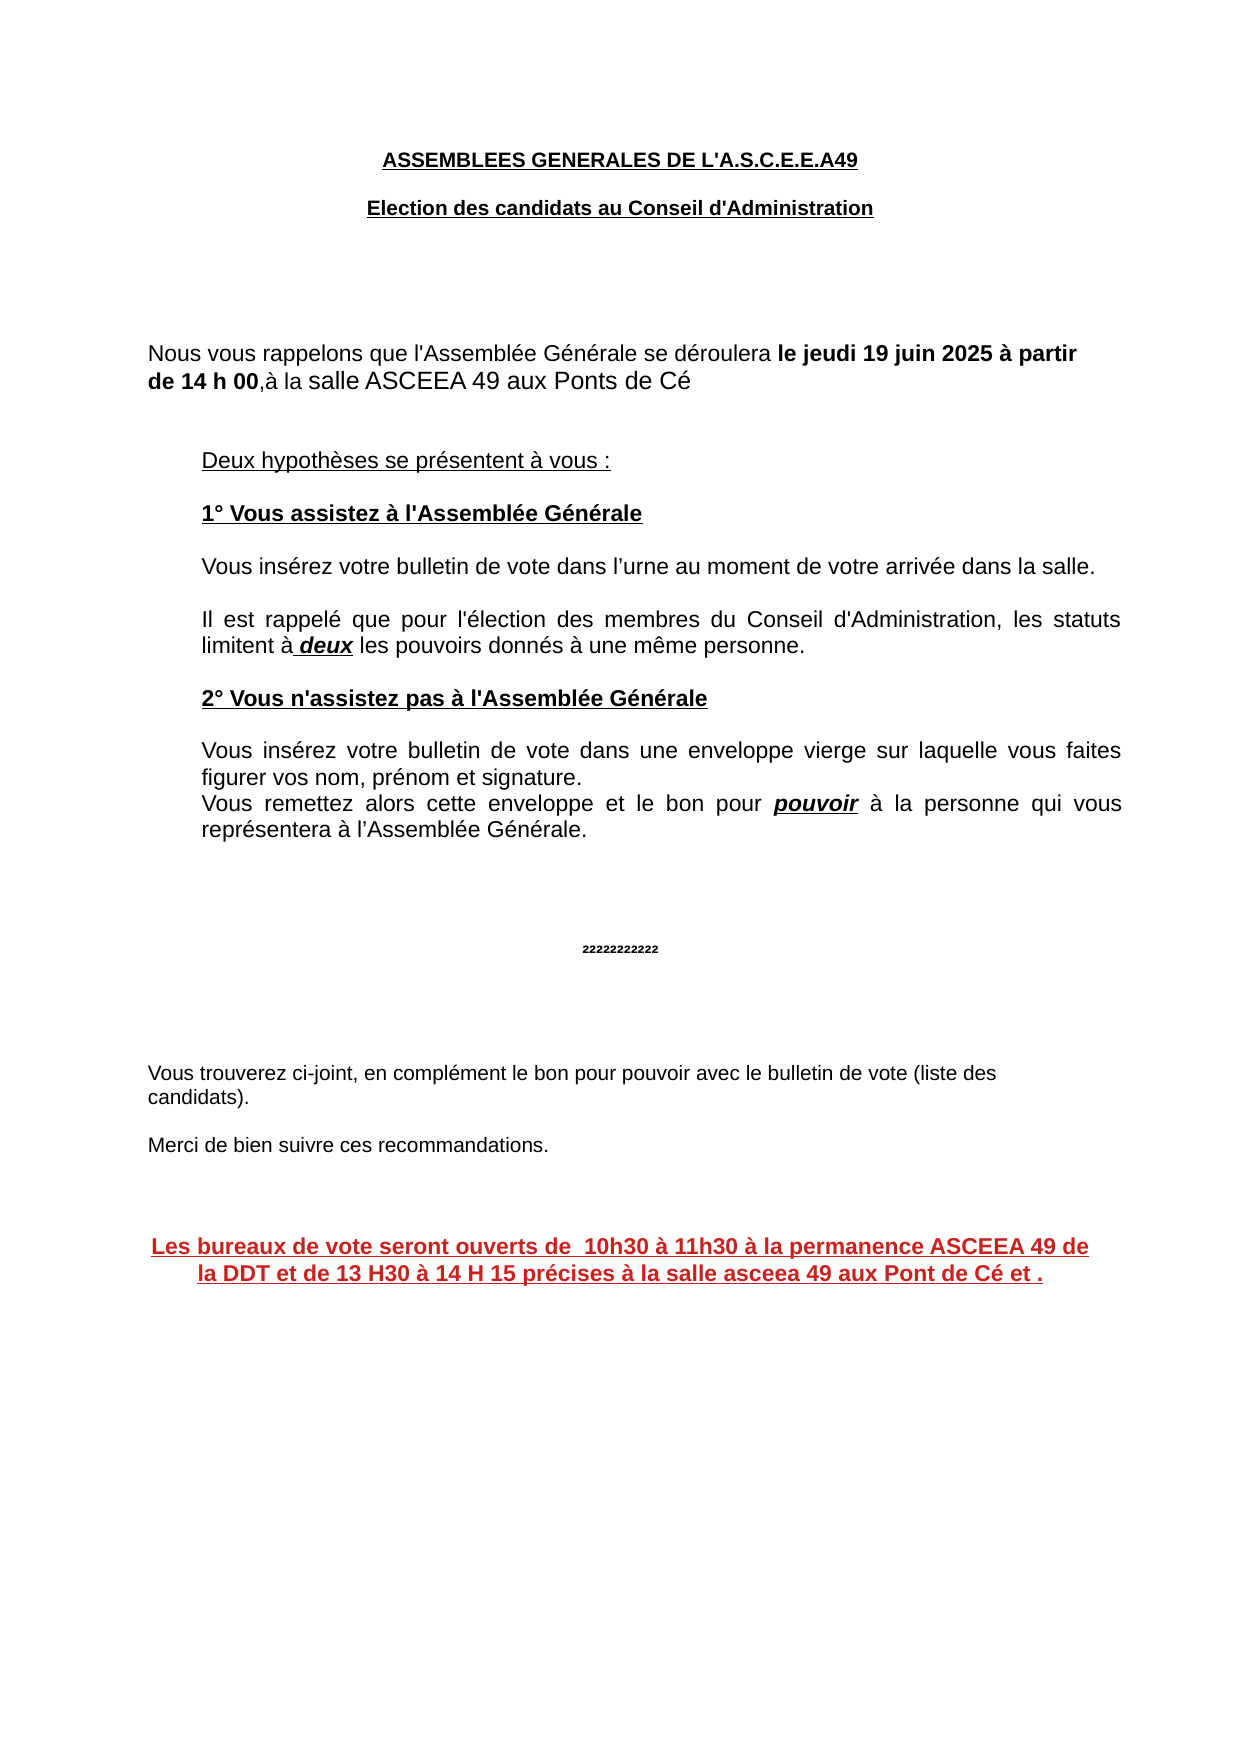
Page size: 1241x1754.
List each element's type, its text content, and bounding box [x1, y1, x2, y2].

text Il est rappelé que pour l'élection des membres du Conseil d'Administration, les statuts limitent à deux les pouvoirs donnés à une même personne. [201, 606, 1122, 658]
text Vous insérez votre bulletin de vote dans une enveloppe vierge sur laquelle vous faites figurer vos nom, prénom et signature. [201, 737, 1122, 790]
text Nous vous rappelons que l'Assemblée Générale se déroulera le jeudi 19 juin 2025 à partir de 14 h 00,à la salle ASCEEA 49 aux Ponts de Cé [148, 340, 1093, 395]
text Merci de bien suivre ces recommandations. [148, 1133, 1093, 1157]
text 1° Vous assistez à l'Assemblée Générale [201, 500, 1122, 527]
text Vous trouverez ci-joint, en complément le bon pour pouvoir avec le bulletin de vote (liste des candidats). [148, 1061, 1093, 1109]
text ASSEMBLEES GENERALES DE L'A.S.C.E.E.A49 [148, 148, 1093, 172]
text 2° Vous n'assistez pas à l'Assemblée Générale [201, 685, 1122, 711]
text Vous remettez alors cette enveloppe et le bon pour pouvoir à la personne qui vous représentera à l’Assemblée Générale. [201, 790, 1122, 843]
text Les bureaux de vote seront ouverts de 10h30 à 11h30 à la permanence ASCEEA 49 de la DDT et de 13 H30 à 14 H 15 précises à la salle asceea 49 aux Pont de Cé et . [148, 1233, 1093, 1286]
text ²²²²²²²²²²² [148, 941, 1093, 965]
text Election des candidats au Conseil d'Administration [148, 196, 1093, 220]
text Vous insérez votre bulletin de vote dans l’urne au moment de votre arrivée dans la salle. [201, 553, 1122, 579]
text Deux hypothèses se présentent à vous : [201, 447, 1122, 474]
